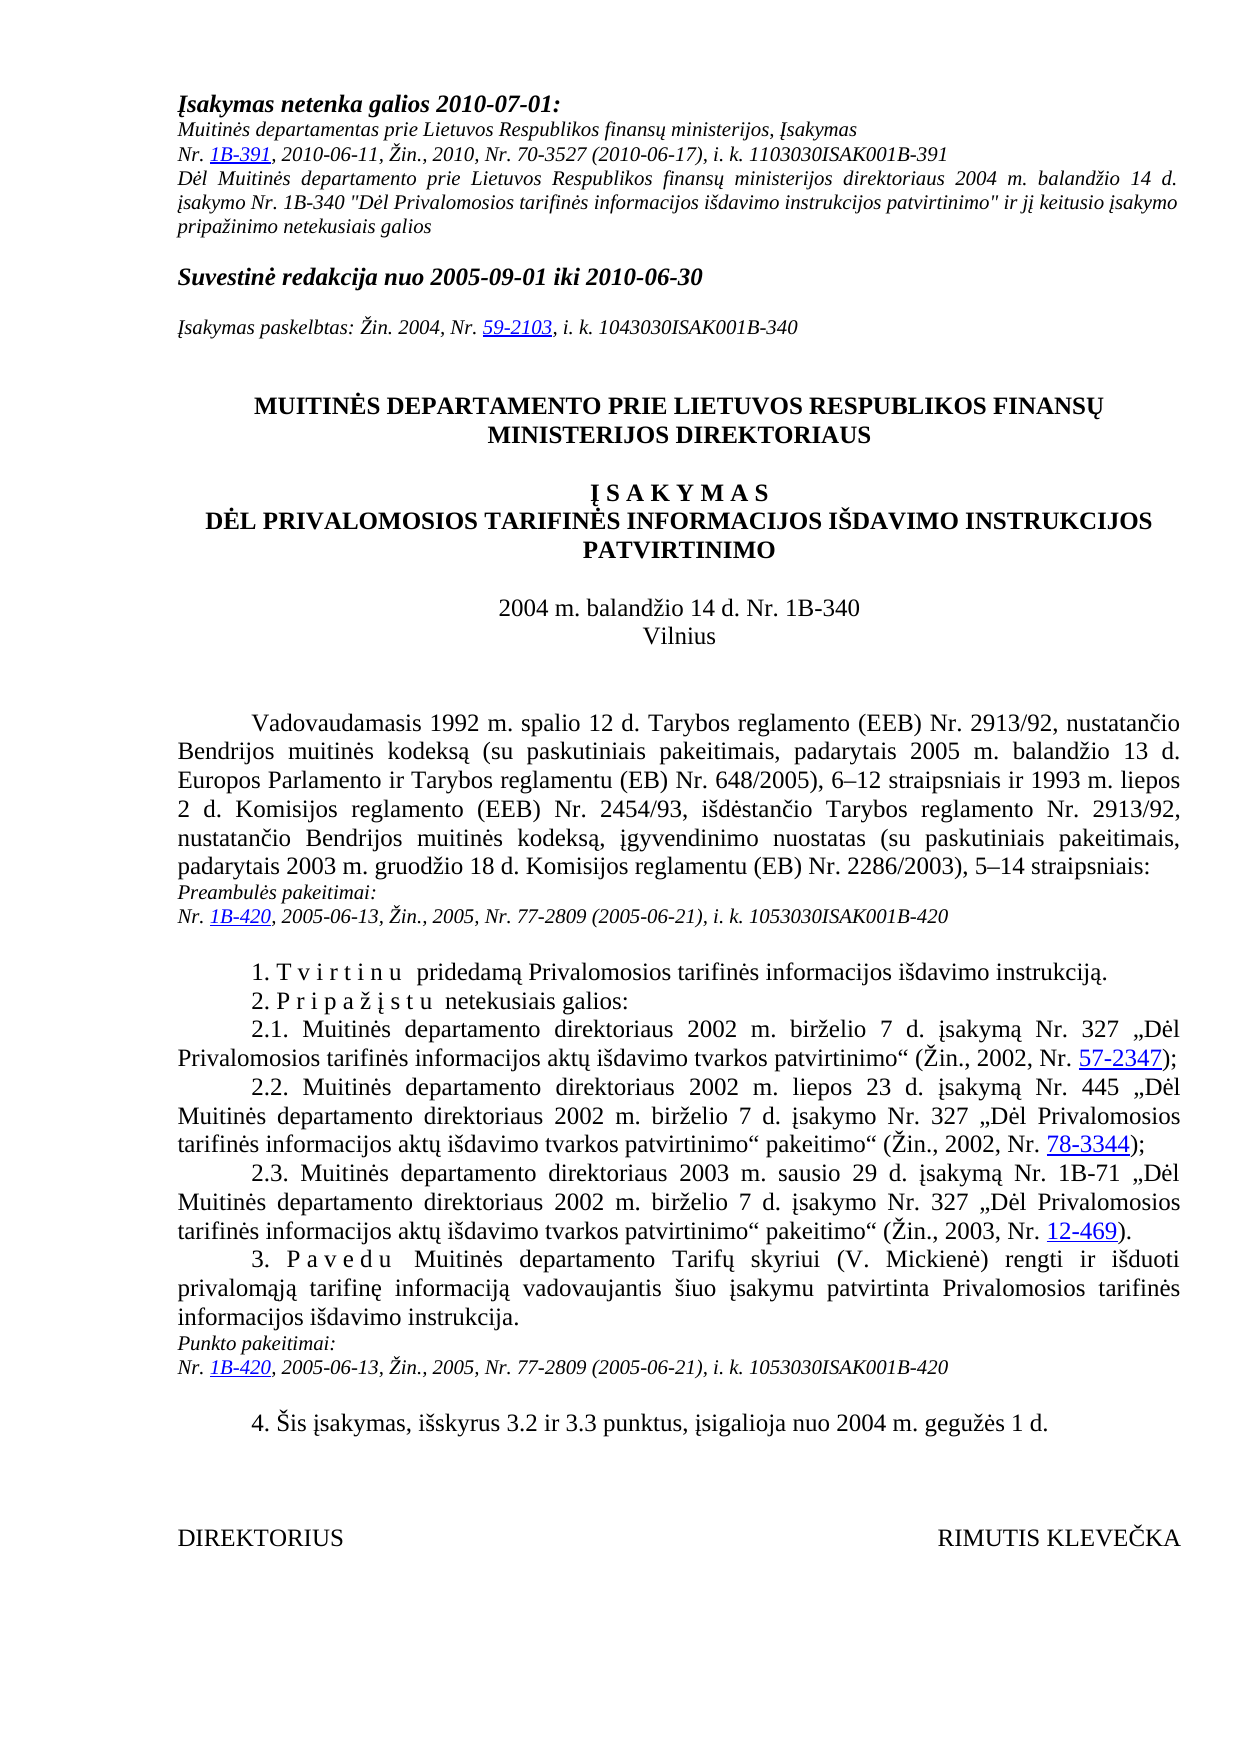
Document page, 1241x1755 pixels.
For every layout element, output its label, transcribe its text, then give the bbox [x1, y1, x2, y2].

text MUITINĖS DEPARTAMENTO PRIE LIETUVOS RESPUBLIKOS FINANSŲ MINISTERIJOS DIREKTORIAUS [177, 391, 1181, 449]
text Vadovaudamasis 1992 m. spalio 12 d. Tarybos reglamento (EEB) Nr. 2913/92, nustatančio Bendrijos muitinės kodeksą (su paskutiniais pakeitimais, padarytais 2005 m. balandžio 13 d. Europos Parlamento ir Tarybos reglamentu (EB) Nr. 648/2005), 6–12 straipsniais ir 1993 m. liepos 2 d. Komisijos reglamento (EEB) Nr. 2454/93, išdėstančio Tarybos reglamento Nr. 2913/92, nustatančio Bendrijos muitinės kodeksą, įgyvendinimo nuostatas (su paskutiniais pakeitimais, padarytais 2003 m. gruodžio 18 d. Komisijos reglamentu (EB) Nr. 2286/2003), 5–14 straipsniais: [177, 708, 1181, 880]
text 2004 m. balandžio 14 d. Nr. 1B-340 [177, 593, 1181, 621]
text Punkto pakeitimai: [177, 1331, 1181, 1355]
text 1. Tvirtinu pridedamą Privalomosios tarifinės informacijos išdavimo instrukciją. [177, 957, 1181, 986]
text 3. Pavedu Muitinės departamento Tarifų skyriui (V. Mickienė) rengti ir išduoti privalomąją tarifinę informaciją vadovaujantis šiuo įsakymu patvirtinta Privalomosios tarifinės informacijos išdavimo instrukcija. [177, 1244, 1181, 1331]
text Įsakymas paskelbtas: Žin. 2004, Nr. 59-2103, i. k. 1043030ISAK001B-340 [177, 314, 1181, 339]
text Nr. 1B-420, 2005-06-13, Žin., 2005, Nr. 77-2809 (2005-06-21), i. k. 1053030ISAK001B-420 [177, 1355, 1181, 1379]
text Nr. 1B-391, 2010-06-11, Žin., 2010, Nr. 70-3527 (2010-06-17), i. k. 1103030ISAK001B-391 [177, 141, 1181, 166]
text Preambulės pakeitimai: [177, 880, 1181, 904]
text Dėl Muitinės departamento prie Lietuvos Respublikos finansų ministerijos direktoriaus 2004 m. balandžio 14 d. įsakymo Nr. 1B-340 "Dėl Privalomosios tarifinės informacijos išdavimo instrukcijos patvirtinimo" ir jį keitusio įsakymo pripažinimo netekusiais galios [177, 166, 1181, 238]
text 4. Šis įsakymas, išskyrus 3.2 ir 3.3 punktus, įsigalioja nuo 2004 m. gegužės 1 d. [177, 1408, 1181, 1436]
text 2.1. Muitinės departamento direktoriaus 2002 m. birželio 7 d. įsakymą Nr. 327 „Dėl Privalomosios tarifinės informacijos aktų išdavimo tvarkos patvirtinimo“ (Žin., 2002, Nr. 57-2347); [177, 1014, 1181, 1072]
text Įsakymas netenka galios 2010-07-01: [177, 89, 1181, 117]
text 2.2. Muitinės departamento direktoriaus 2002 m. liepos 23 d. įsakymą Nr. 445 „Dėl Muitinės departamento direktoriaus 2002 m. birželio 7 d. įsakymo Nr. 327 „Dėl Privalomosios tarifinės informacijos aktų išdavimo tvarkos patvirtinimo“ pakeitimo“ (Žin., 2002, Nr. 78-3344); [177, 1072, 1181, 1158]
text Į S A K Y M A S [177, 478, 1181, 506]
text Vilnius [177, 621, 1181, 650]
text DĖL PRIVALOMOSIOS TARIFINĖS INFORMACIJOS IŠDAVIMO INSTRUKCIJOS PATVIRTINIMO [177, 506, 1181, 564]
text 2.3. Muitinės departamento direktoriaus 2003 m. sausio 29 d. įsakymą Nr. 1B-71 „Dėl Muitinės departamento direktoriaus 2002 m. birželio 7 d. įsakymo Nr. 327 „Dėl Privalomosios tarifinės informacijos aktų išdavimo tvarkos patvirtinimo“ pakeitimo“ (Žin., 2003, Nr. 12-469). [177, 1158, 1181, 1244]
text DIREKTORIUS RIMUTIS KLEVEČKA [177, 1523, 1181, 1551]
text Muitinės departamentas prie Lietuvos Respublikos finansų ministerijos, Įsakymas [177, 117, 1181, 141]
text Suvestinė redakcija nuo 2005-09-01 iki 2010-06-30 [177, 262, 1181, 291]
text Nr. 1B-420, 2005-06-13, Žin., 2005, Nr. 77-2809 (2005-06-21), i. k. 1053030ISAK001B-420 [177, 904, 1181, 928]
text 2. Pripažįstu netekusiais galios: [177, 986, 1181, 1014]
